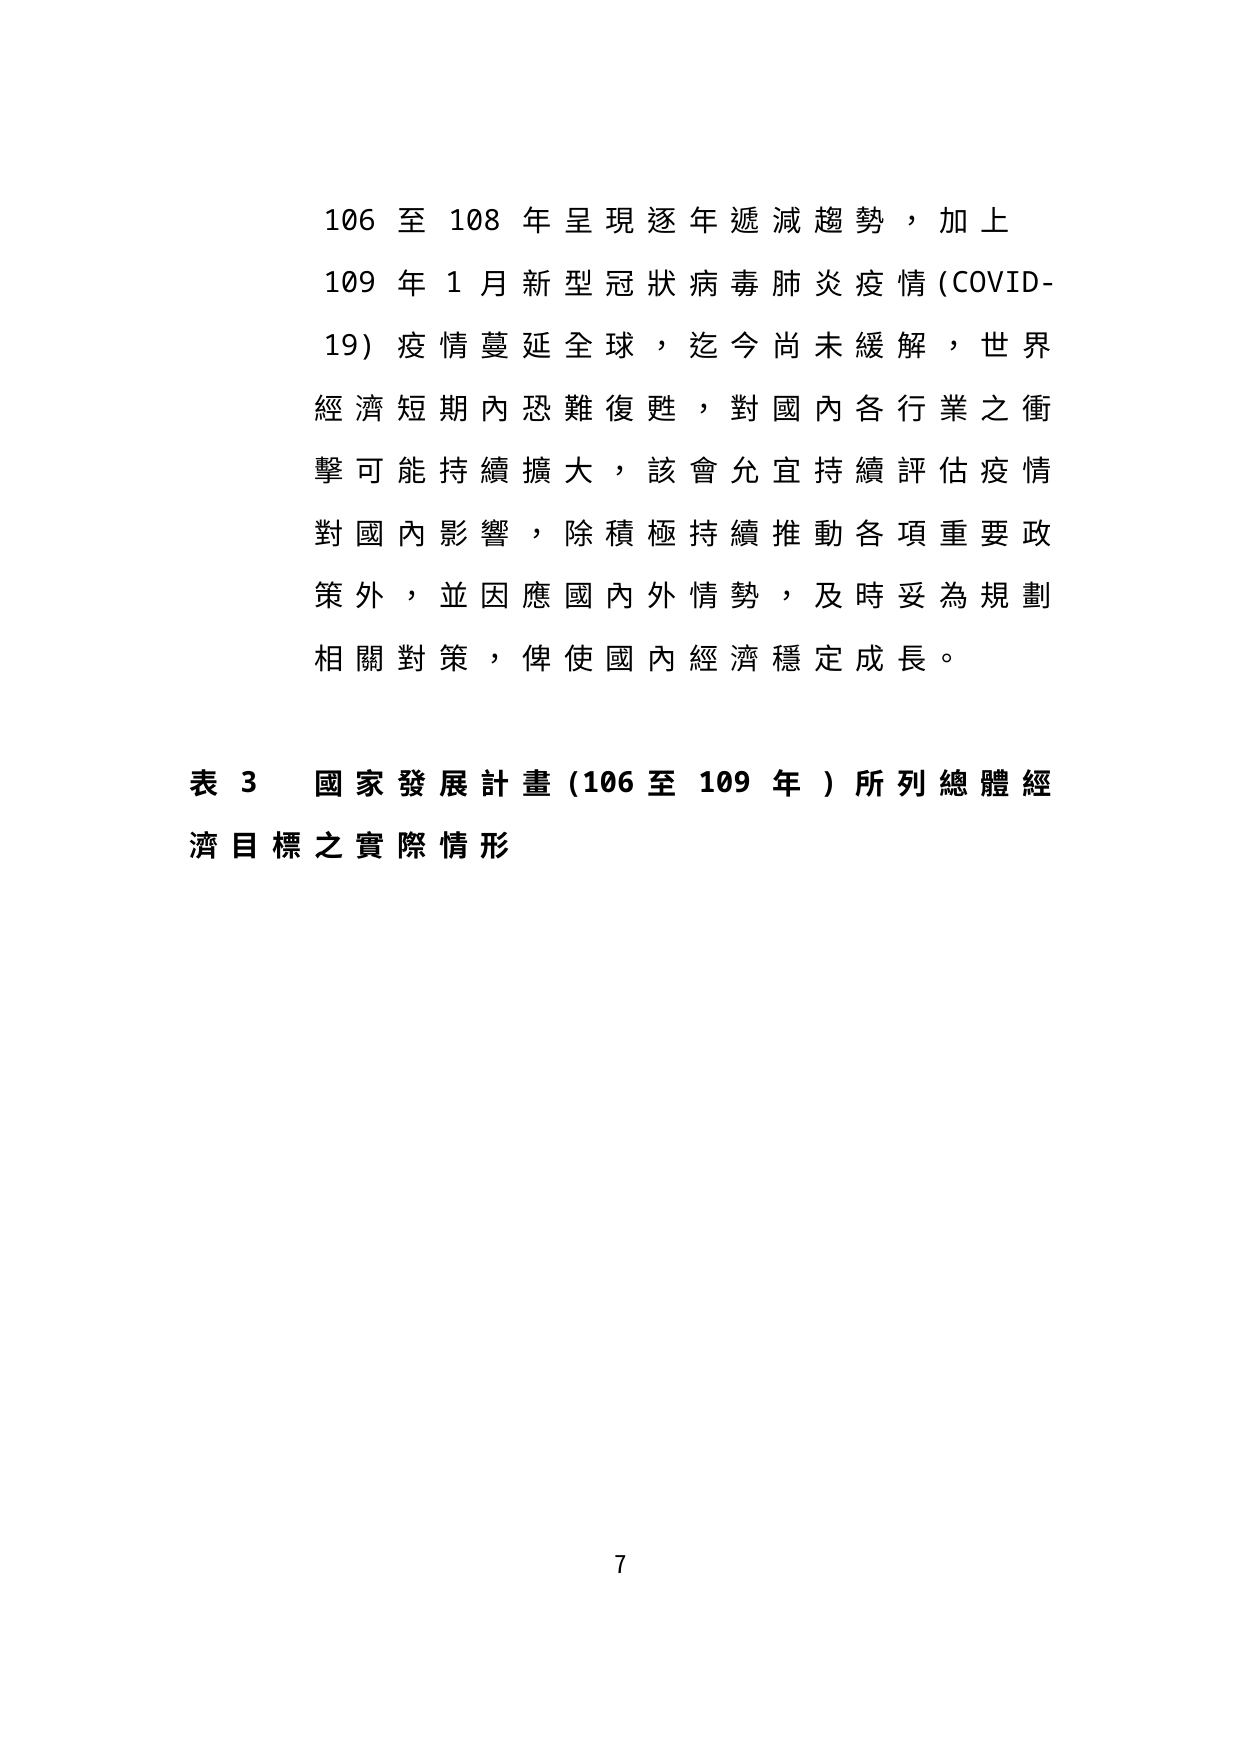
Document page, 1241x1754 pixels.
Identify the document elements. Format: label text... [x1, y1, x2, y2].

text 106至108年呈現逐年遞減趨勢，加上109年1月新型冠狀病毒肺炎疫情(COVID-19)疫情蔓延全球，迄今尚未緩解，世界經濟短期內恐難復甦，對國內各行業之衝擊可能持續擴大，該會允宜持續評估疫情對國內影響，除積極持續推動各項重要政策外，並因應國內外情勢，及時妥為規劃相關對策，俾使國內經濟穩定成長。 [271, 177, 1058, 677]
text 表3 國家發展計畫(106至109年)所列總體經濟目標之實際情形 [180, 740, 1058, 865]
